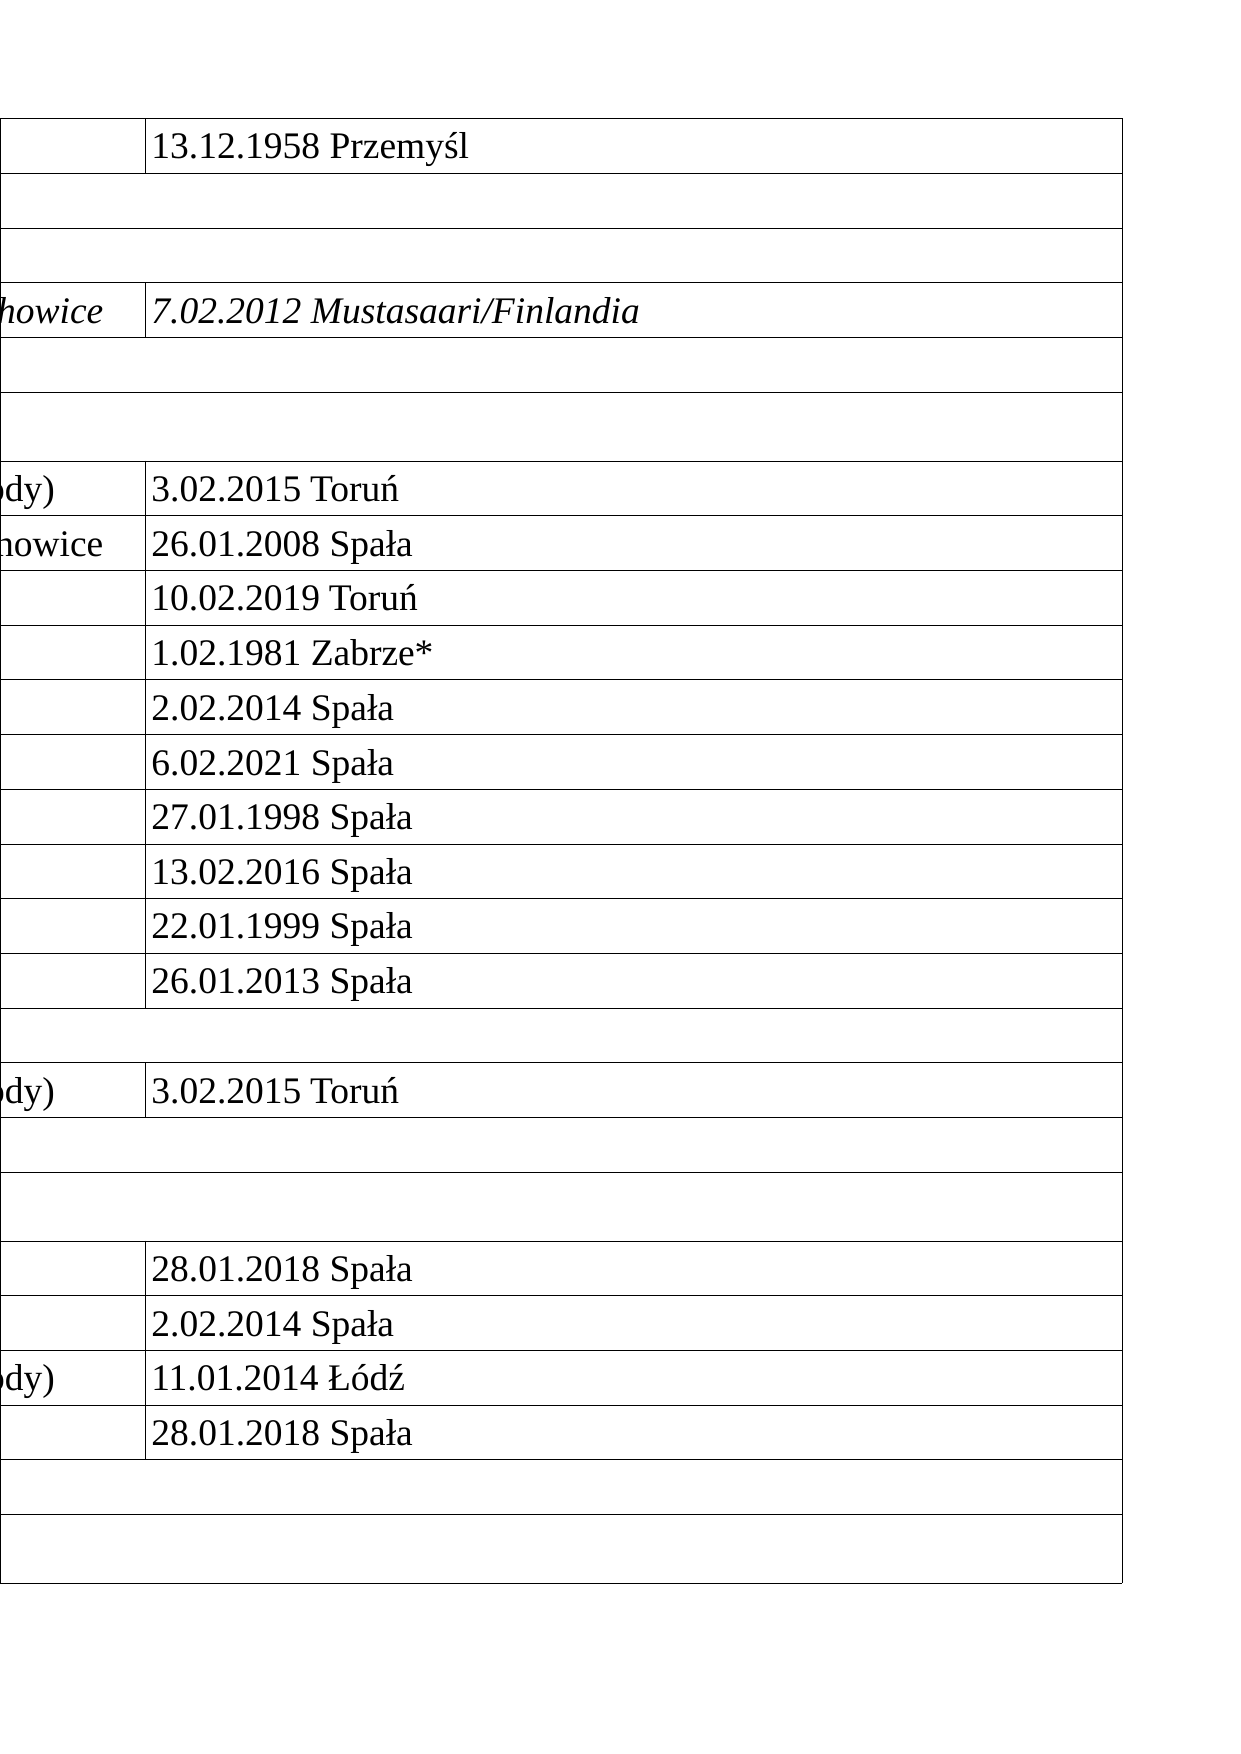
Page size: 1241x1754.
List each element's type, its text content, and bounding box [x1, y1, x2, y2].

table_cell 13.12.1958 Przemyśl [146, 119, 1122, 173]
table_cell Juventa-Kobex Starachowice [1, 516, 145, 570]
table_cell Juventa-Kobex Starachowice [1, 283, 145, 337]
table_cell KKL Kielce [1, 1242, 145, 1295]
table_cell 7.02.2012 Mustasaari/Finlandia [146, 283, 1122, 337]
table_cell Konecki KS Końskie [1, 119, 145, 173]
table_cell Żaczek Połaniec [1, 680, 145, 734]
table_cell [1, 338, 1122, 392]
table_cell 26.01.2013 Spała [146, 954, 1122, 1007]
table_cell [1, 1118, 1122, 1172]
table_cell WLKS Kielce [1, 899, 145, 953]
table_cell Halowe mistrzostwa Polski [1, 1515, 1122, 1583]
table_cell Żaczek Połaniec [1, 1296, 145, 1350]
table_cell 27.01.1998 Spała [146, 790, 1122, 843]
table_cell 28.01.2018 Spała [146, 1406, 1122, 1459]
table_cell LKB Rudnik (gm. Brody) [1, 462, 145, 515]
table_cell LKB Rudnik (gm. Brody) [1, 1351, 145, 1405]
table_cell 3.02.2015 Toruń [146, 462, 1122, 515]
table_cell KKL Kielce [1, 1406, 145, 1459]
table_cell Najlepsi juniorzy (U20) [1, 393, 1122, 461]
table_cell 10.02.2019 Toruń [146, 571, 1122, 625]
table_cell * - bieżnia w hali o obwodzie 250 m [1, 174, 1122, 227]
table_cell [1, 1460, 1122, 1514]
table_cell Wynik uzyskany na bieżni o obwodzie 400 m [1, 229, 1122, 282]
table_cell 2.02.2014 Spała [146, 680, 1122, 734]
table_cell 28.01.2018 Spała [146, 1242, 1122, 1295]
table_cell Budowlani Kielce [1, 790, 145, 843]
table_cell KKL Kielce [1, 735, 145, 789]
table_cell 11.01.2014 Łódź [146, 1351, 1122, 1405]
table_cell 2.02.2014 Spała [146, 1296, 1122, 1350]
table_cell Najlepszy 18-latek [1, 1009, 1122, 1062]
table_cell 1.02.1981 Zabrze* [146, 626, 1122, 679]
table_cell 22.01.1999 Spała [146, 899, 1122, 953]
table_cell LKB Rudnik (gm. Brody) [1, 1063, 145, 1117]
table_cell 6.02.2021 Spała [146, 735, 1122, 789]
table_cell KKL Kielce [1, 571, 145, 625]
table_cell Budowlani Kielce [1, 626, 145, 679]
table_cell 3.02.2015 Toruń [146, 1063, 1122, 1117]
table_cell Olimp Strawczyn [1, 845, 145, 898]
table_cell Najlepsi juniorzy młodsi (U18) [1, 1173, 1122, 1241]
table_cell KKL Kielce [1, 954, 145, 1007]
table_cell 26.01.2008 Spała [146, 516, 1122, 570]
table_cell 13.02.2016 Spała [146, 845, 1122, 898]
